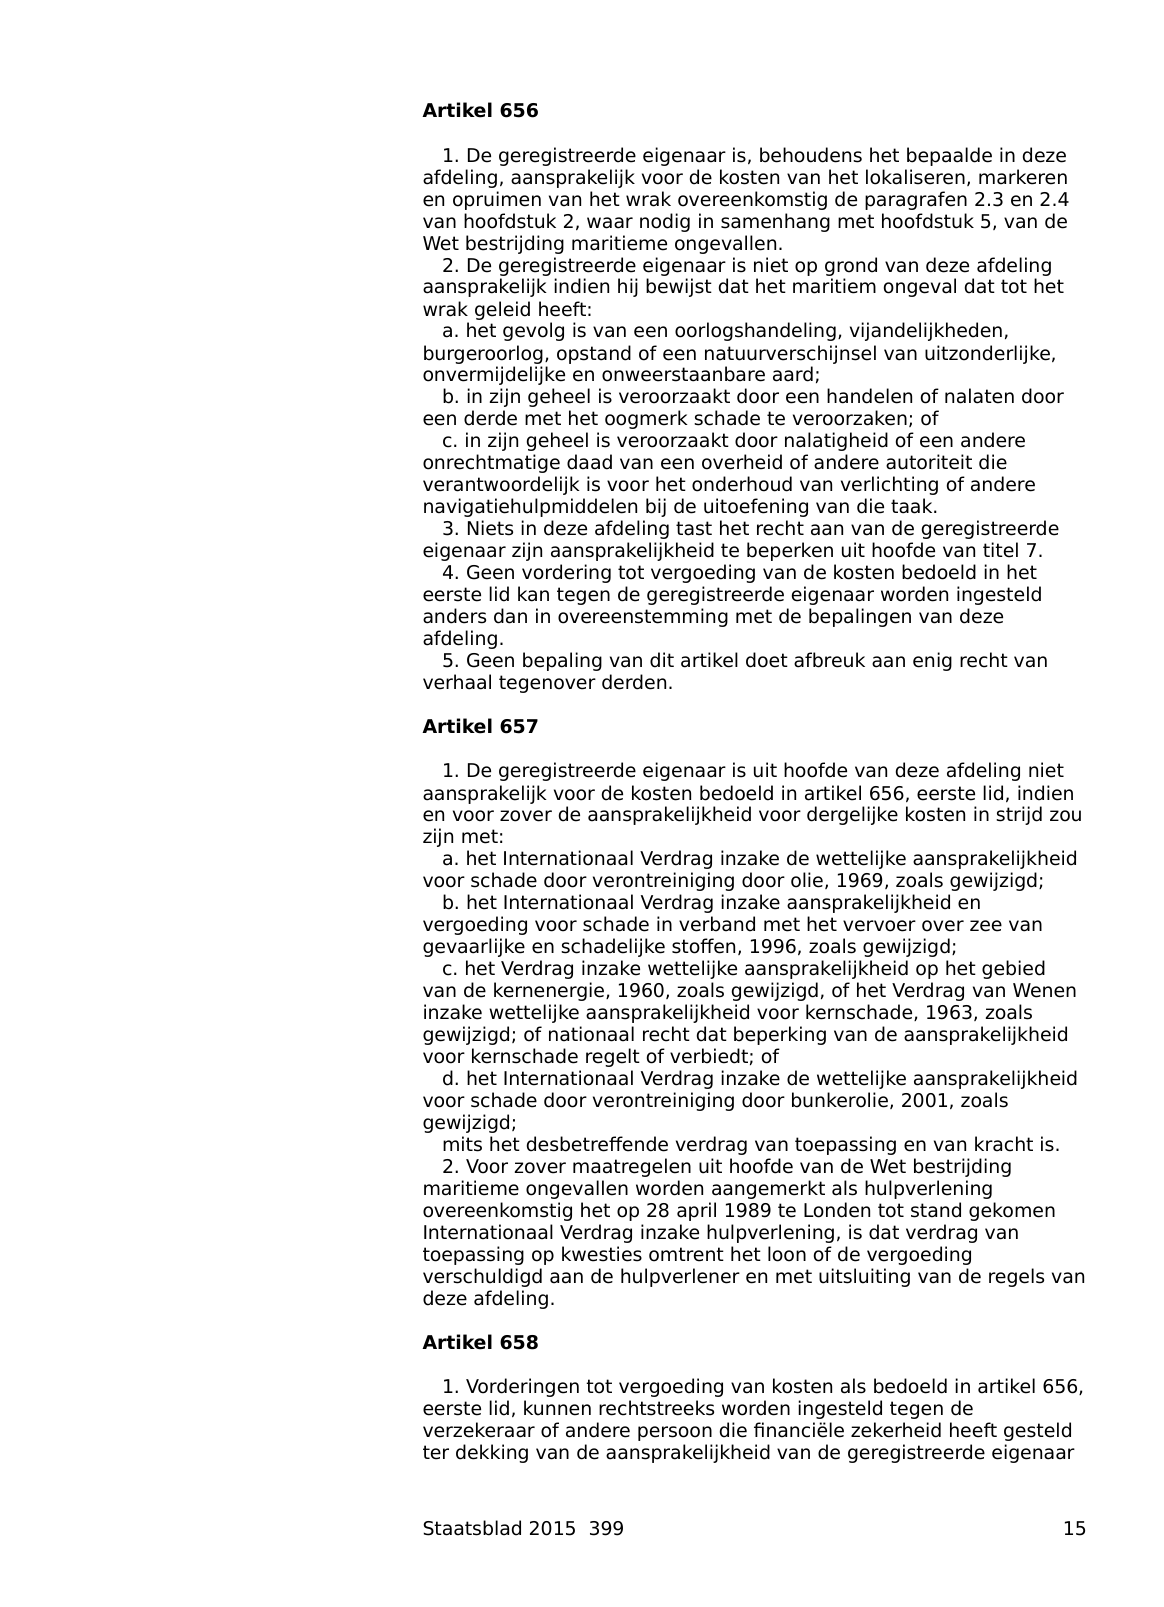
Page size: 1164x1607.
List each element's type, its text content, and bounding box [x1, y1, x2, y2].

text 2. De geregistreerde eigenaar is niet op grond van deze afdeling aansprakelijk indien hij bewijst dat het maritiem ongeval dat tot het wrak geleid heeft: [422, 254, 1087, 320]
subtitle Artikel 656 [422, 100, 1087, 122]
subtitle Artikel 658 [422, 1332, 1087, 1354]
text a. het Internationaal Verdrag inzake de wettelijke aansprakelijkheid voor schade door verontreiniging door olie, 1969, zoals gewijzigd; [422, 848, 1087, 892]
subtitle Artikel 657 [422, 716, 1087, 738]
text 3. Niets in deze afdeling tast het recht aan van de geregistreerde eigenaar zijn aansprakelijkheid te beperken uit hoofde van titel 7. [422, 518, 1087, 562]
text d. het Internationaal Verdrag inzake de wettelijke aansprakelijkheid voor schade door verontreiniging door bunkerolie, 2001, zoals gewijzigd; [422, 1068, 1087, 1134]
text 2. Voor zover maatregelen uit hoofde van de Wet bestrijding maritieme ongevallen worden aangemerkt als hulpverlening overeenkomstig het op 28 april 1989 te Londen tot stand gekomen Internationaal Verdrag inzake hulpverlening, is dat verdrag van toepassing op kwesties omtrent het loon of de vergoeding verschuldigd aan de hulpverlener en met uitsluiting van de regels van deze afdeling. [422, 1156, 1087, 1310]
text 5. Geen bepaling van dit artikel doet afbreuk aan enig recht van verhaal tegenover derden. [422, 650, 1087, 694]
text c. in zijn geheel is veroorzaakt door nalatigheid of een andere onrechtmatige daad van een overheid of andere autoriteit die verantwoordelijk is voor het onderhoud van verlichting of andere navigatiehulpmiddelen bij de uitoefening van die taak. [422, 430, 1087, 518]
text a. het gevolg is van een oorlogshandeling, vijandelijkheden, burgeroorlog, opstand of een natuurverschijnsel van uitzonderlijke, onvermijdelijke en onweerstaanbare aard; [422, 320, 1087, 386]
text 1. De geregistreerde eigenaar is, behoudens het bepaalde in deze afdeling, aansprakelijk voor de kosten van het lokaliseren, markeren en opruimen van het wrak overeenkomstig de paragrafen 2.3 en 2.4 van hoofdstuk 2, waar nodig in samenhang met hoofdstuk 5, van de Wet bestrijding maritieme ongevallen. [422, 144, 1087, 254]
text mits het desbetreffende verdrag van toepassing en van kracht is. [422, 1134, 1087, 1156]
text b. in zijn geheel is veroorzaakt door een handelen of nalaten door een derde met het oogmerk schade te veroorzaken; of [422, 386, 1087, 430]
text c. het Verdrag inzake wettelijke aansprakelijkheid op het gebied van de kernenergie, 1960, zoals gewijzigd, of het Verdrag van Wenen inzake wettelijke aansprakelijkheid voor kernschade, 1963, zoals gewijzigd; of nationaal recht dat beperking van de aansprakelijkheid voor kernschade regelt of verbiedt; of [422, 958, 1087, 1068]
text b. het Internationaal Verdrag inzake aansprakelijkheid en vergoeding voor schade in verband met het vervoer over zee van gevaarlijke en schadelijke stoffen, 1996, zoals gewijzigd; [422, 892, 1087, 958]
text 4. Geen vordering tot vergoeding van de kosten bedoeld in het eerste lid kan tegen de geregistreerde eigenaar worden ingesteld anders dan in overeenstemming met de bepalingen van deze afdeling. [422, 562, 1087, 650]
text 1. De geregistreerde eigenaar is uit hoofde van deze afdeling niet aansprakelijk voor de kosten bedoeld in artikel 656, eerste lid, indien en voor zover de aansprakelijkheid voor dergelijke kosten in strijd zou zijn met: [422, 760, 1087, 848]
text 1. Vorderingen tot vergoeding van kosten als bedoeld in artikel 656, eerste lid, kunnen rechtstreeks worden ingesteld tegen de verzekeraar of andere persoon die financiële zekerheid heeft gesteld ter dekking van de aansprakelijkheid van de geregistreerde eigenaar [422, 1376, 1087, 1464]
